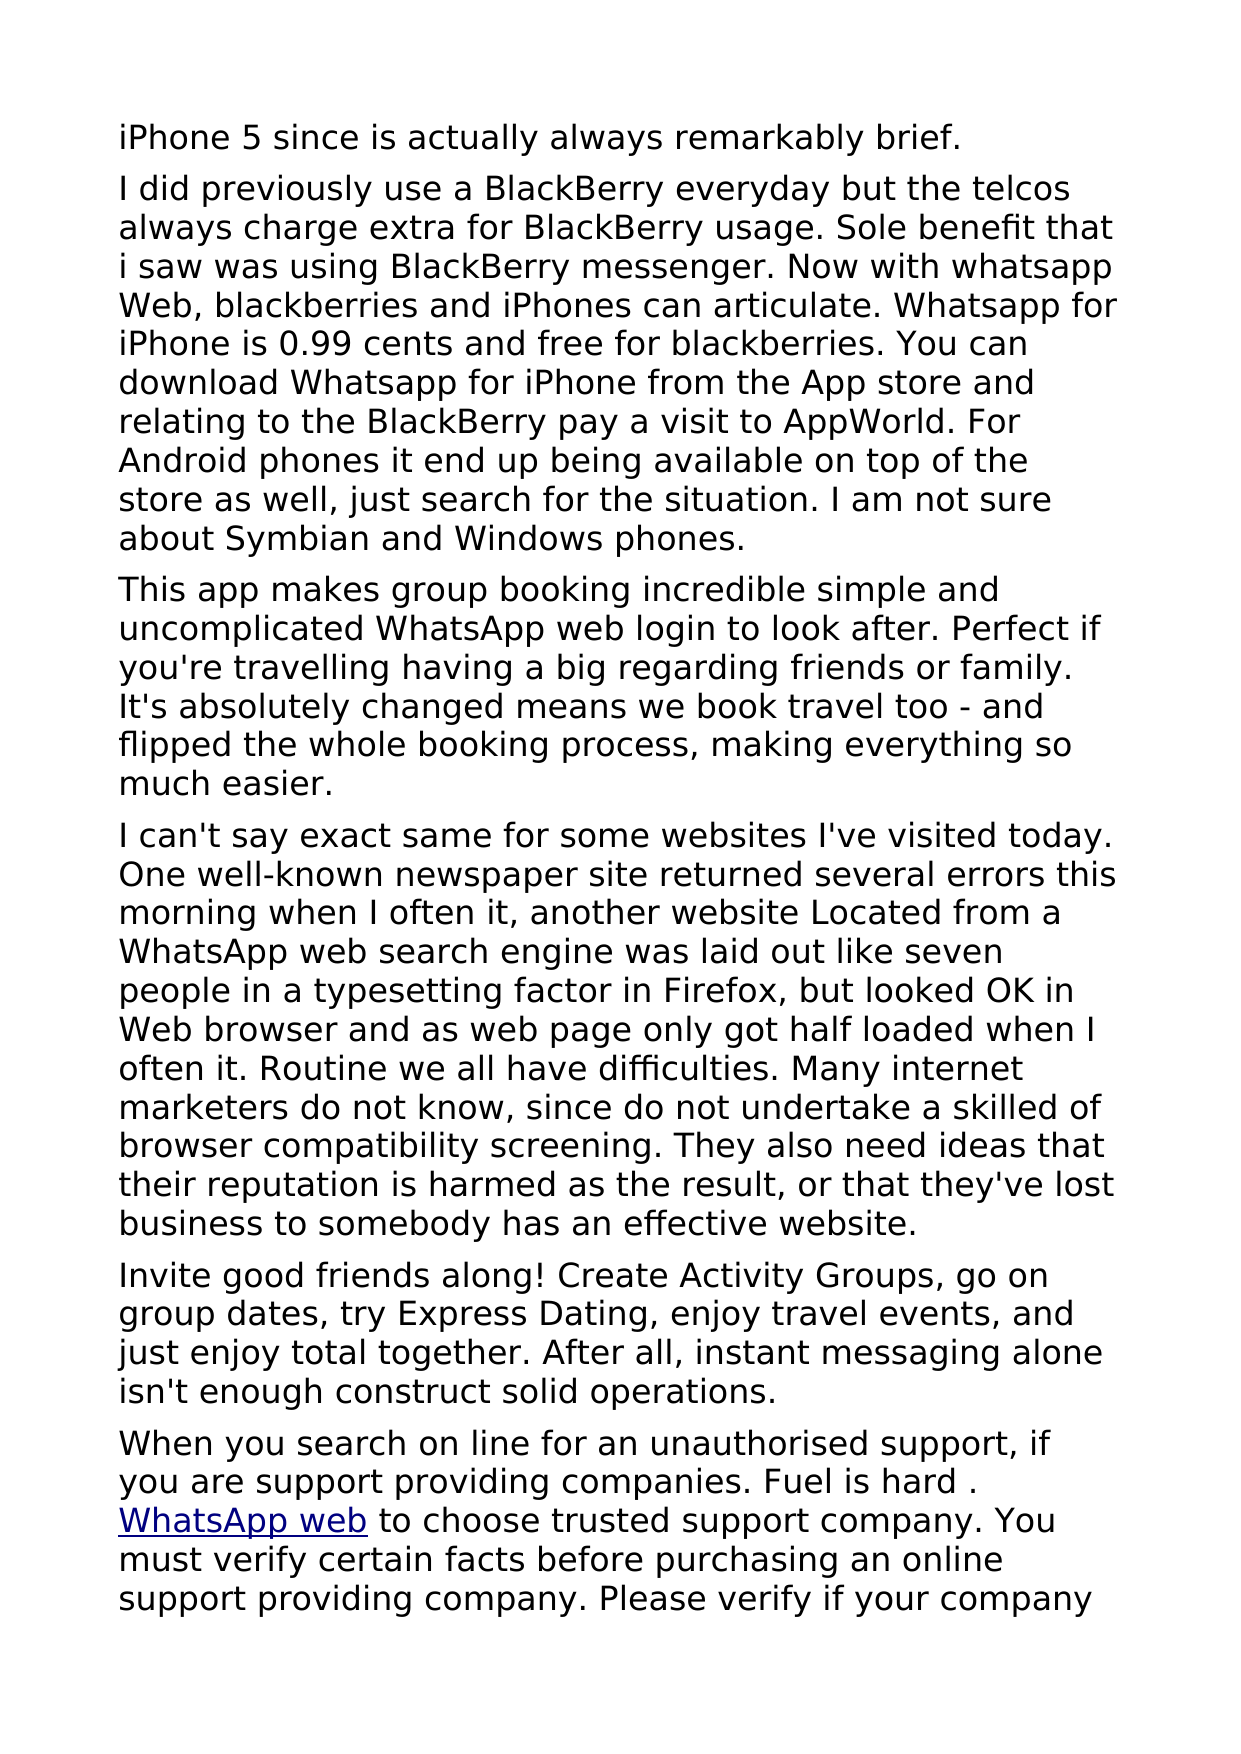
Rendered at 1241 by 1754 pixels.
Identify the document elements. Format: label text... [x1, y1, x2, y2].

text When you search on line for an unauthorised support, if you are support providing companies. Fuel is hard . WhatsApp web to choose trusted support company. You must verify certain facts before purchasing an online support providing company. Please verify if your company [118, 1424, 1122, 1618]
text iPhone 5 since is actually always remarkably brief. [118, 118, 1122, 157]
text This app makes group booking incredible simple and uncomplicated WhatsApp web login to look after. Perfect if you're travelling having a big regarding friends or family. It's absolutely changed means we book travel too - and flipped the whole booking process, making everything so much easier. [118, 571, 1122, 804]
text I can't say exact same for some websites I've visited today. One well-known newspaper site returned several errors this morning when I often it, another website Located from a WhatsApp web search engine was laid out like seven people in a typesetting factor in Firefox, but looked OK in Web browser and as web page only got half loaded when I often it. Routine we all have difficulties. Many internet marketers do not know, since do not undertake a skilled of browser compatibility screening. They also need ideas that their reputation is harmed as the result, or that they've lost business to somebody has an effective website. [118, 816, 1122, 1243]
text I did previously use a BlackBerry everyday but the telcos always charge extra for BlackBerry usage. Sole benefit that i saw was using BlackBerry messenger. Now with whatsapp Web, blackberries and iPhones can articulate. Whatsapp for iPhone is 0.99 cents and free for blackberries. You can download Whatsapp for iPhone from the App store and relating to the BlackBerry pay a visit to AppWorld. For Android phones it end up being available on top of the store as well, just search for the situation. I am not sure about Symbian and Windows phones. [118, 169, 1122, 558]
text Invite good friends along! Create Activity Groups, go on group dates, try Express Dating, enjoy travel events, and just enjoy total together. After all, instant messaging alone isn't enough construct solid operations. [118, 1256, 1122, 1411]
